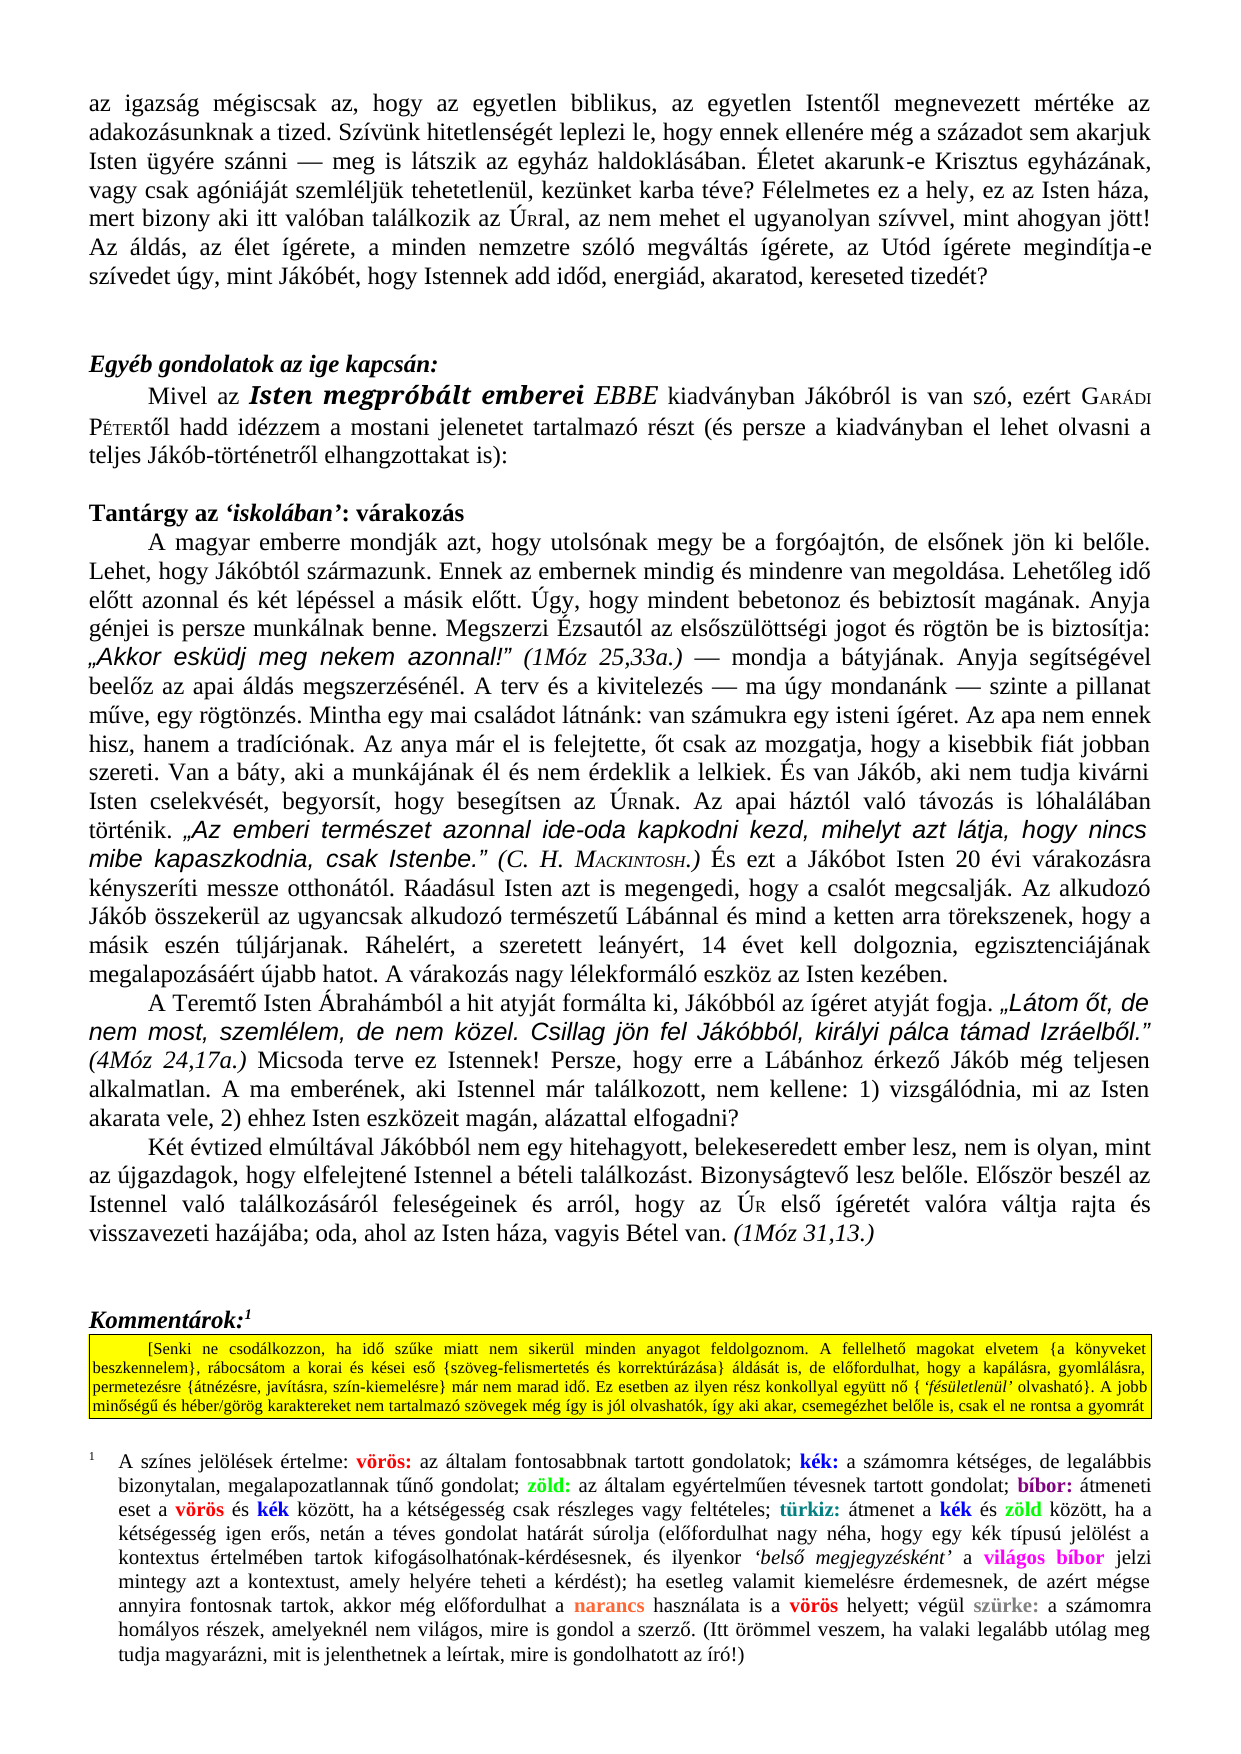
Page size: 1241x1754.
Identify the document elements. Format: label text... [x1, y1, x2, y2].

text A Teremtő Isten Ábrahámból a hit atyját formálta ki, Jákóbból az ígéret atyját fogja. „Látom őt, de nem most, szemlélem, de nem közel. Csillag jön fel Jákóbból, királyi pálca támad Izráelből.” (4Móz 24,17a.) Micsoda terve ez Istennek! Persze, hogy erre a Lábánhoz érkező Jákób még teljesen alkalmatlan. A ma emberének, aki Istennel már találkozott, nem kellene: 1) vizsgálódnia, mi az Isten akarata vele, 2) ehhez Isten eszközeit magán, alázattal elfogadni? [88, 988, 1152, 1132]
text Kommentárok: [88, 1306, 1152, 1334]
text [Senki ne csodálkozzon, ha idő szűke miatt nem sikerül minden anyagot feldolgoznom. A fellelhető magokat elvetem {a könyveket beszkennelem}, rábocsátom a korai és kései eső {szöveg-felismertetés és korrektúrázása} áldását is, de előfordulhat, hogy a kapálásra, gyomlálásra, permetezésre {átnézésre, javításra, szín-kiemelésre} már nem marad idő. Ez esetben az ilyen rész konkollyal együtt nő {‘fésületlenül’ olvasható}. A jobb minőségű és héber/görög karaktereket nem tartalmazó szövegek még így is jól olvashatók, így aki akar, csemegézhet belőle is, csak el ne rontsa a gyomrát [90, 1335, 1151, 1418]
text Két évtized elmúltával Jákóbból nem egy hitehagyott, belekeseredett ember lesz, nem is olyan, mint az újgazdagok, hogy elfelejtené Istennel a bételi találkozást. Bizonyságtevő lesz belőle. Először beszél az Istennel való találkozásáról feleségeinek és arról, hogy az Úr első ígéretét valóra váltja rajta és visszavezeti hazájába; oda, ahol az Isten háza, vagyis Bétel van. (1Móz 31,13.) [88, 1132, 1152, 1247]
text Mivel az Isten megpróbált emberei EBBE kiadványban Jákóbról is van szó, ezért Garádi Pétertől hadd idézzem a mostani jelenetet tartalmazó részt (és persze a kiadványban el lehet olvasni a teljes Jákób-történetről elhangzottakat is): [88, 378, 1152, 469]
text A színes jelölések értelme: vörös: az általam fontosabbnak tartott gondolatok; kék: a számomra kétséges, de legalábbis bizonytalan, megalapozatlannak tűnő gondolat; zöld: az általam egyértelműen tévesnek tartott gondolat; bíbor: átmeneti eset a vörös és kék között, ha a kétségesség csak részleges vagy feltételes; türkiz: átmenet a kék és zöld között, ha a kétségesség igen erős, netán a téves gondolat határát súrolja (előfordulhat nagy néha, hogy egy kék típusú jelölést a kontextus értelmében tartok kifogásolhatónak-kérdésesnek, és ilyenkor ‘belső megjegyzésként’ a világos bíbor jelzi mintegy azt a kontextust, amely helyére teheti a kérdést); ha esetleg valamit kiemelésre érdemesnek, de azért mégse annyira fontosnak tartok, akkor még előfordulhat a narancs használata is a vörös helyett; végül szürke: a számomra homályos részek, amelyeknél nem világos, mire is gondol a szerző. (Itt örömmel veszem, ha valaki legalább utólag meg tudja magyarázni, mit is jelenthetnek a leírtak, mire is gondolhatott az író!) [88, 1449, 1152, 1665]
text Tantárgy az ‘iskolában’: várakozás [88, 498, 1152, 527]
text Egyéb gondolatok az ige kapcsán: [88, 349, 1152, 378]
text A magyar emberre mondják azt, hogy utolsónak megy be a forgóajtón, de elsőnek jön ki belőle. Lehet, hogy Jákóbtól származunk. Ennek az embernek mindig és mindenre van megoldása. Lehetőleg idő előtt azonnal és két lépéssel a másik előtt. Úgy, hogy mindent bebetonoz és bebiztosít magának. Anyja génjei is persze munkálnak benne. Megszerzi Ézsautól az elsőszülöttségi jogot és rögtön be is biztosítja: „Akkor esküdj meg nekem azonnal!” (1Móz 25,33a.) — mondja a bátyjának. Anyja segítségével beelőz az apai áldás megszerzésénél. A terv és a kivitelezés — ma úgy mondanánk — szinte a pillanat műve, egy rögtönzés. Mintha egy mai családot látnánk: van számukra egy isteni ígéret. Az apa nem ennek hisz, hanem a tradíciónak. Az anya már el is felejtette, őt csak az mozgatja, hogy a kisebbik fiát jobban szereti. Van a báty, aki a munkájának él és nem érdeklik a lelkiek. És van Jákób, aki nem tudja kivárni Isten cselekvését, begyorsít, hogy besegítsen az Úrnak. Az apai háztól való távozás is lóhalálában történik. „Az emberi természet azonnal ide-oda kapkodni kezd, mihelyt azt látja, hogy nincs mibe kapaszkodnia, csak Istenbe.” (C. H. Mackintosh.) És ezt a Jákóbot Isten 20 évi várakozásra kényszeríti messze otthonától. Ráadásul Isten azt is megengedi, hogy a csalót megcsalják. Az alkudozó Jákób összekerül az ugyancsak alkudozó természetű Lábánnal és mind a ketten arra törekszenek, hogy a másik eszén túljárjanak. Ráhelért, a szeretett leányért, 14 évet kell dolgoznia, egzisztenciájának megalapozásáért újabb hatot. A várakozás nagy lélekformáló eszköz az Isten kezében. [88, 527, 1152, 988]
text az igazság mégiscsak az, hogy az egyetlen biblikus, az egyetlen Istentől megnevezett mértéke az adakozásunknak a tized. Szívünk hitetlenségét leplezi le, hogy ennek ellenére még a századot sem akarjuk Isten ügyére szánni ― meg is látszik az egyház haldoklásában. Életet akarunk‑e Krisztus egyházának, vagy csak agóniáját szemléljük tehetetlenül, kezünket karba téve? Félelmetes ez a hely, ez az Isten háza, mert bizony aki itt valóban találkozik az Úrral, az nem mehet el ugyanolyan szívvel, mint ahogyan jött! Az áldás, az élet ígérete, a minden nemzetre szóló megváltás ígérete, az Utód ígérete megindítja‑e szívedet úgy, mint Jákóbét, hogy Istennek add időd, energiád, akaratod, kereseted tizedét? [88, 88, 1152, 290]
